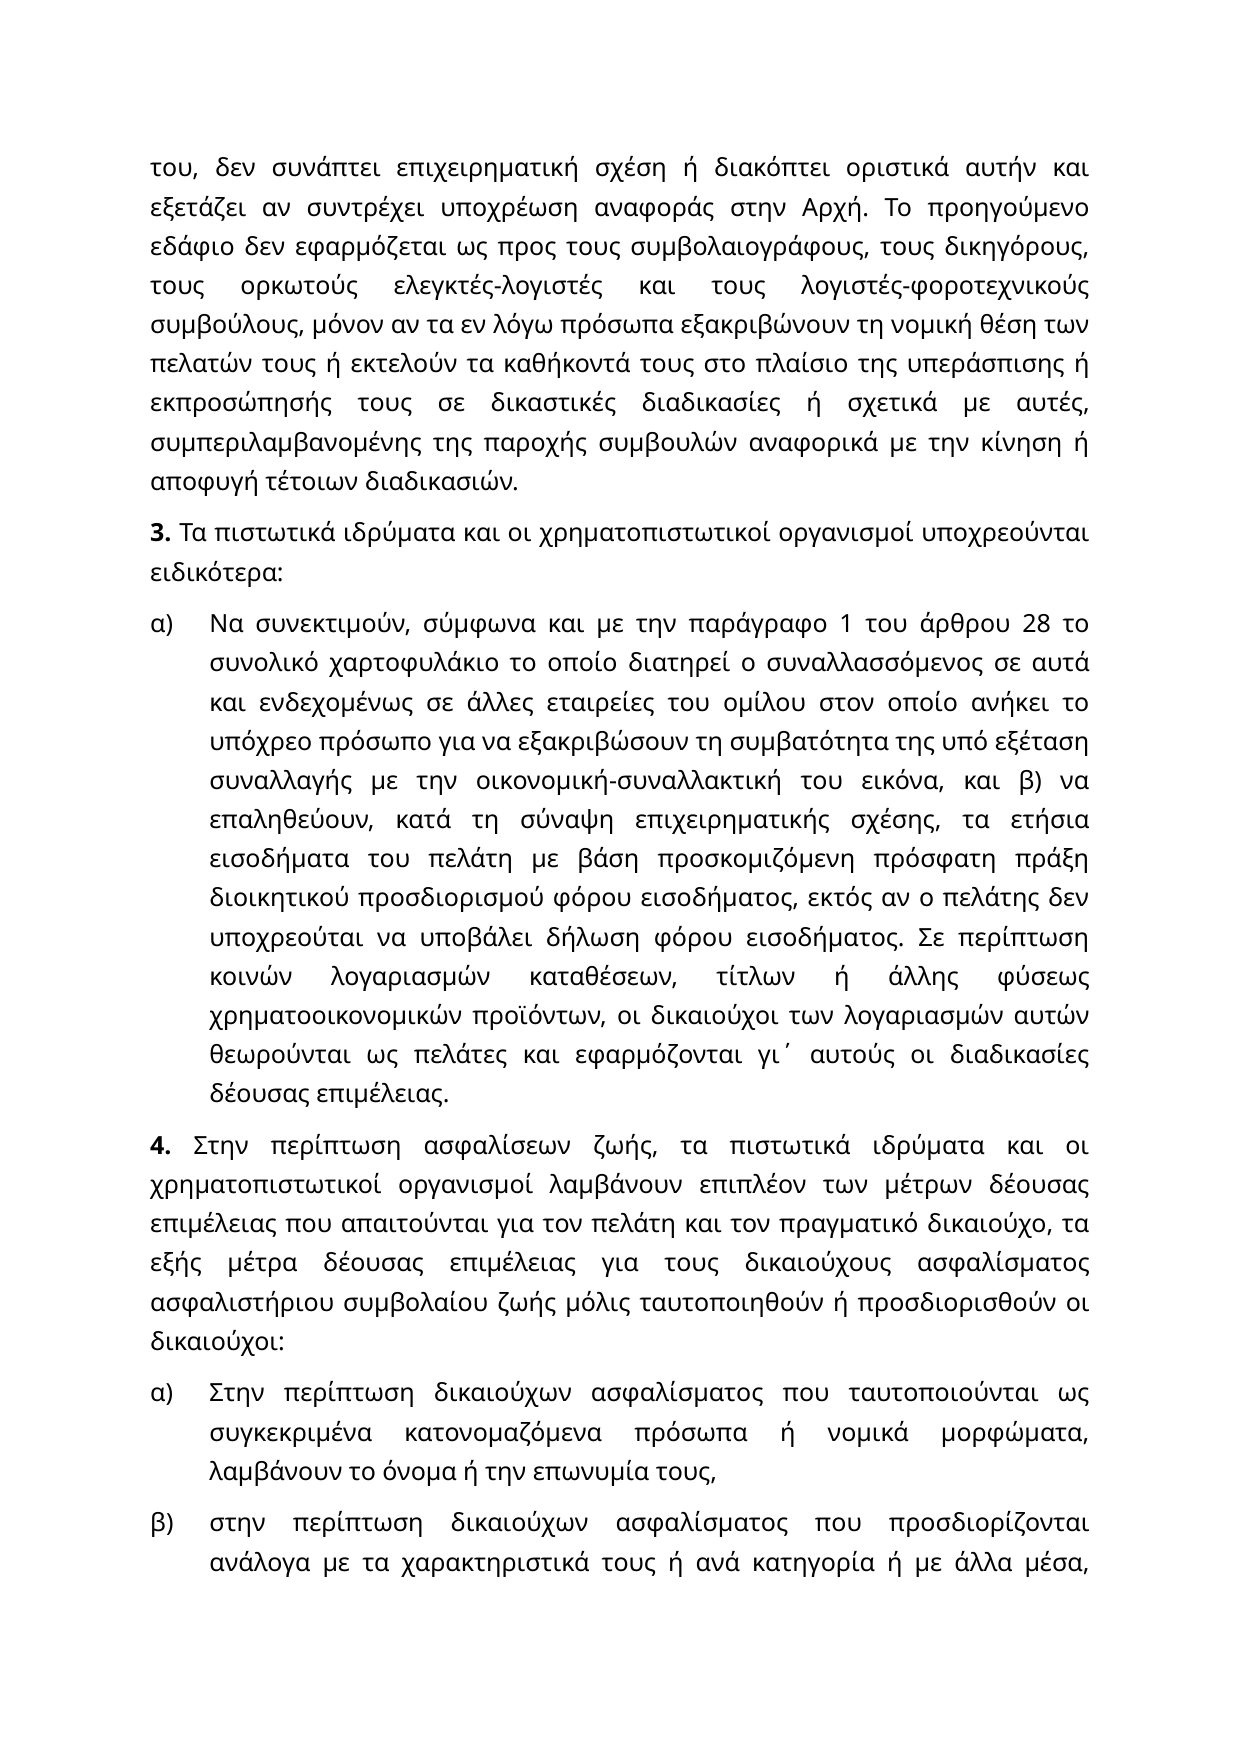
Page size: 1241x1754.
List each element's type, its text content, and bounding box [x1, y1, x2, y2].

list α) Στην περίπτωση δικαιούχων ασφαλίσματος που ταυτοποιούνται ως συγκεκριμένα κατονομαζόμενα πρόσωπα ή νομικά μορφώματα, λαμβάνουν το όνομα ή την επωνυμία τους, [150, 1375, 1090, 1487]
text του, δεν συνάπτει επιχειρηματική σχέση ή διακόπτει οριστικά αυτήν και εξετάζει αν συντρέχει υποχρέωση αναφοράς στην Αρχή. Το προηγούμενο εδάφιο δεν εφαρμόζεται ως προς τους συμβολαιογράφους, τους δικηγόρους, τους ορκωτούς ελεγκτές-λογιστές και τους λογιστές-φοροτεχνικούς συμβούλους, μόνον αν τα εν λόγω πρόσωπα εξακριβώνουν τη νομική θέση των πελατών τους ή εκτελούν τα καθήκοντά τους στο πλαίσιο της υπεράσπισης ή εκπροσώπησής τους σε δικαστικές διαδικασίες ή σχετικά με αυτές, συμπεριλαμβανομένης της παροχής συμβουλών αναφορικά με την κίνηση ή αποφυγή τέτοιων διαδικασιών. [150, 150, 1090, 497]
text 4. Στην περίπτωση ασφαλίσεων ζωής, τα πιστωτικά ιδρύματα και οι χρηματοπιστωτικοί οργανισμοί λαμβάνουν επιπλέον των μέτρων δέουσας επιμέλειας που απαιτούνται για τον πελάτη και τον πραγματικό δικαιούχο, τα εξής μέτρα δέουσας επιμέλειας για τους δικαιούχους ασφαλίσματος ασφαλιστήριου συμβολαίου ζωής μόλις ταυτοποιηθούν ή προσδιορισθούν οι δικαιούχοι: [150, 1127, 1090, 1357]
list β) στην περίπτωση δικαιούχων ασφαλίσματος που προσδιορίζονται ανάλογα με τα χαρακτηριστικά τους ή ανά κατηγορία ή με άλλα μέσα, [150, 1505, 1090, 1578]
text 3. Τα πιστωτικά ιδρύματα και οι χρηματοπιστωτικοί οργανισμοί υποχρεούνται ειδικότερα: [150, 515, 1090, 588]
list α) Να συνεκτιμούν, σύμφωνα και με την παράγραφο 1 του άρθρου 28 το συνολικό χαρτοφυλάκιο το οποίο διατηρεί ο συναλλασσόμενος σε αυτά και ενδεχομένως σε άλλες εταιρείες του ομίλου στον οποίο ανήκει το υπόχρεο πρόσωπο για να εξακριβώσουν τη συμβατότητα της υπό εξέταση συναλλαγής με την οικονομική-συναλλακτική του εικόνα, και β) να επαληθεύουν, κατά τη σύναψη επιχειρηματικής σχέσης, τα ετήσια εισοδήματα του πελάτη με βάση προσκομιζόμενη πρόσφατη πράξη διοικητικού προσδιορισμού φόρου εισοδήματος, εκτός αν ο πελάτης δεν υποχρεούται να υποβάλει δήλωση φόρου εισοδήματος. Σε περίπτωση κοινών λογαριασμών καταθέσεων, τίτλων ή άλλης φύσεως χρηματοοικονομικών προϊόντων, οι δικαιούχοι των λογαριασμών αυτών θεωρούνται ως πελάτες και εφαρμόζονται γι΄ αυτούς οι διαδικασίες δέουσας επιμέλειας. [150, 606, 1090, 1110]
